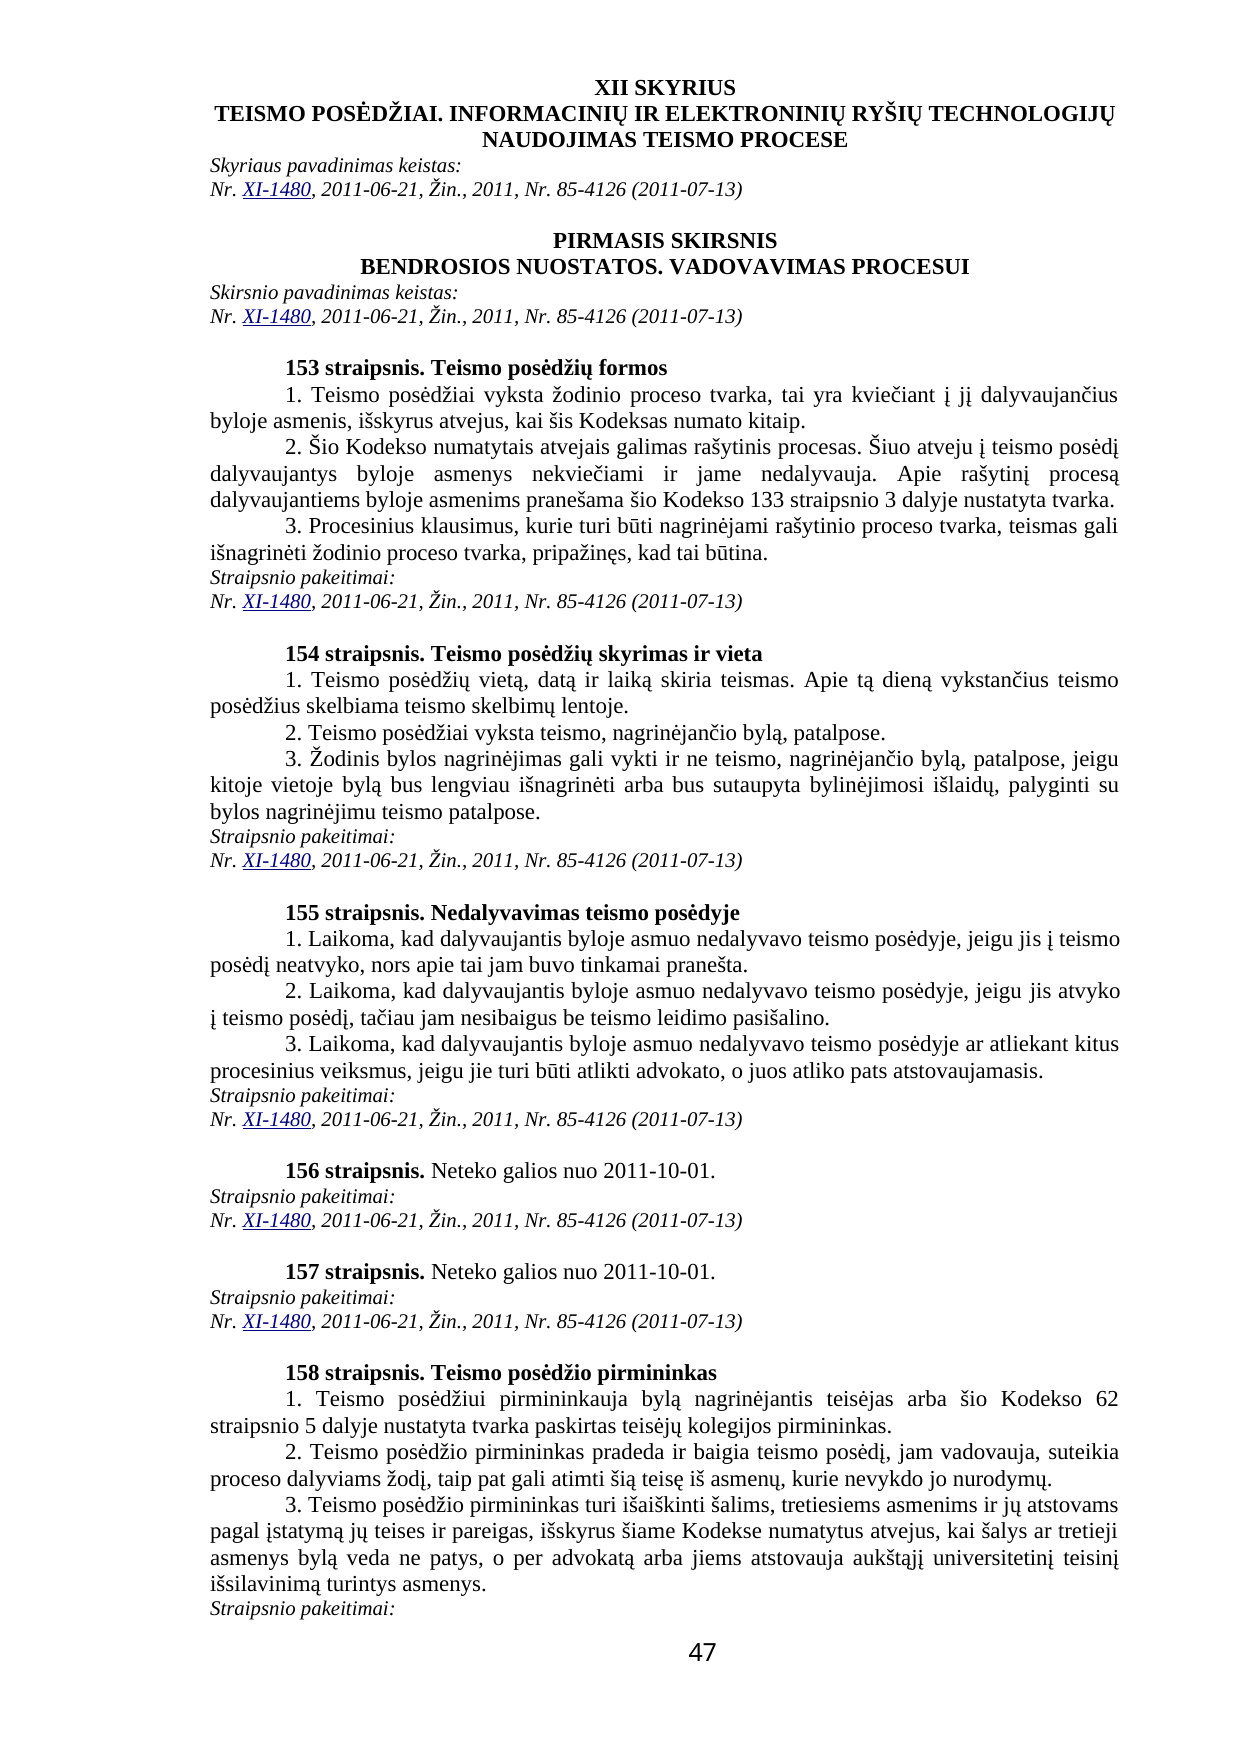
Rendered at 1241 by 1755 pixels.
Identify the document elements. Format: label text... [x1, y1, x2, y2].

subtitle BENDROSIOS NUOSTATOS. Vadovavimas procesui [210, 253, 1120, 280]
text 157 straipsnis. Neteko galios nuo 2011-10-01. [210, 1258, 1120, 1285]
text 155 straipsnis. Nedalyvavimas teismo posėdyje [210, 898, 1120, 925]
text Straipsnio pakeitimai: [210, 1083, 1120, 1107]
text 2. Teismo posėdžiai vyksta teismo, nagrinėjančio bylą, patalpose. [210, 719, 1120, 745]
text Nr. XI-1480, 2011-06-21, Žin., 2011, Nr. 85-4126 (2011-07-13) [210, 1309, 1120, 1333]
text 2. Šio Kodekso numatytais atvejais galimas rašytinis procesas. Šiuo atveju į teismo posėdį dalyvaujantys byloje asmenys nekviečiami ir jame nedalyvauja. Apie rašytinį procesą dalyvaujantiems byloje asmenims pranešama šio Kodekso 133 straipsnio 3 dalyje nustatyta tvarka. [210, 433, 1120, 512]
text 1. Teismo posėdžių vietą, datą ir laiką skiria teismas. Apie tą dieną vykstančius teismo posėdžius skelbiama teismo skelbimų lentoje. [210, 666, 1120, 719]
text 153 straipsnis. Teismo posėdžių formos [210, 354, 1120, 381]
subtitle TEISMO POSĖDŽIAI. INFORMACINIŲ IR ELEKTRONINIŲ RYŠIŲ TECHNOLOGIJŲ NAUDOJIMAS TEISMO PROCESE [210, 100, 1120, 153]
text 2. Teismo posėdžio pirmininkas pradeda ir baigia teismo posėdį, jam vadovauja, suteikia proceso dalyviams žodį, taip pat gali atimti šią teisę iš asmenų, kurie nevykdo jo nurodymų. [210, 1438, 1120, 1491]
text Nr. XI-1480, 2011-06-21, Žin., 2011, Nr. 85-4126 (2011-07-13) [210, 1107, 1120, 1131]
text Skyriaus pavadinimas keistas: [210, 153, 1120, 177]
text Straipsnio pakeitimai: [210, 1596, 1120, 1620]
text Straipsnio pakeitimai: [210, 565, 1120, 589]
text 2. Laikoma, kad dalyvaujantis byloje asmuo nedalyvavo teismo posėdyje, jeigu jis atvyko į teismo posėdį, tačiau jam nesibaigus be teismo leidimo pasišalino. [210, 978, 1120, 1030]
subtitle XII SKYRIUS [210, 73, 1120, 100]
text Straipsnio pakeitimai: [210, 1285, 1120, 1309]
text 1. Teismo posėdžiui pirmininkauja bylą nagrinėjantis teisėjas arba šio Kodekso 62 straipsnio 5 dalyje nustatyta tvarka paskirtas teisėjų kolegijos pirmininkas. [210, 1386, 1120, 1438]
text Straipsnio pakeitimai: [210, 824, 1120, 848]
text Straipsnio pakeitimai: [210, 1184, 1120, 1208]
text 1. Laikoma, kad dalyvaujantis byloje asmuo nedalyvavo teismo posėdyje, jeigu jis į teismo posėdį neatvyko, nors apie tai jam buvo tinkamai pranešta. [210, 925, 1120, 978]
text PIRMASIS skirsnis [210, 227, 1120, 253]
text Skirsnio pavadinimas keistas: [210, 280, 1120, 304]
text Nr. XI-1480, 2011-06-21, Žin., 2011, Nr. 85-4126 (2011-07-13) [210, 1208, 1120, 1232]
text Nr. XI-1480, 2011-06-21, Žin., 2011, Nr. 85-4126 (2011-07-13) [210, 848, 1120, 872]
text 3. Laikoma, kad dalyvaujantis byloje asmuo nedalyvavo teismo posėdyje ar atliekant kitus procesinius veiksmus, jeigu jie turi būti atlikti advokato, o juos atliko pats atstovaujamasis. [210, 1030, 1120, 1083]
text 3. Žodinis bylos nagrinėjimas gali vykti ir ne teismo, nagrinėjančio bylą, patalpose, jeigu kitoje vietoje bylą bus lengviau išnagrinėti arba bus sutaupyta bylinėjimosi išlaidų, palyginti su bylos nagrinėjimu teismo patalpose. [210, 745, 1120, 824]
text 158 straipsnis. Teismo posėdžio pirmininkas [210, 1359, 1120, 1386]
text 156 straipsnis. Neteko galios nuo 2011-10-01. [210, 1157, 1120, 1184]
text 3. Procesinius klausimus, kurie turi būti nagrinėjami rašytinio proceso tvarka, teismas gali išnagrinėti žodinio proceso tvarka, pripažinęs, kad tai būtina. [210, 512, 1120, 565]
text Nr. XI-1480, 2011-06-21, Žin., 2011, Nr. 85-4126 (2011-07-13) [210, 304, 1120, 328]
text Nr. XI-1480, 2011-06-21, Žin., 2011, Nr. 85-4126 (2011-07-13) [210, 589, 1120, 613]
text Nr. XI-1480, 2011-06-21, Žin., 2011, Nr. 85-4126 (2011-07-13) [210, 177, 1120, 201]
text 1. Teismo posėdžiai vyksta žodinio proceso tvarka, tai yra kviečiant į jį dalyvaujančius byloje asmenis, išskyrus atvejus, kai šis Kodeksas numato kitaip. [210, 381, 1120, 433]
text 154 straipsnis. Teismo posėdžių skyrimas ir vieta [210, 639, 1120, 666]
text 3. Teismo posėdžio pirmininkas turi išaiškinti šalims, tretiesiems asmenims ir jų atstovams pagal įstatymą jų teises ir pareigas, išskyrus šiame Kodekse numatytus atvejus, kai šalys ar tretieji asmenys bylą veda ne patys, o per advokatą arba jiems atstovauja aukštąjį universitetinį teisinį išsilavinimą turintys asmenys. [210, 1491, 1120, 1596]
